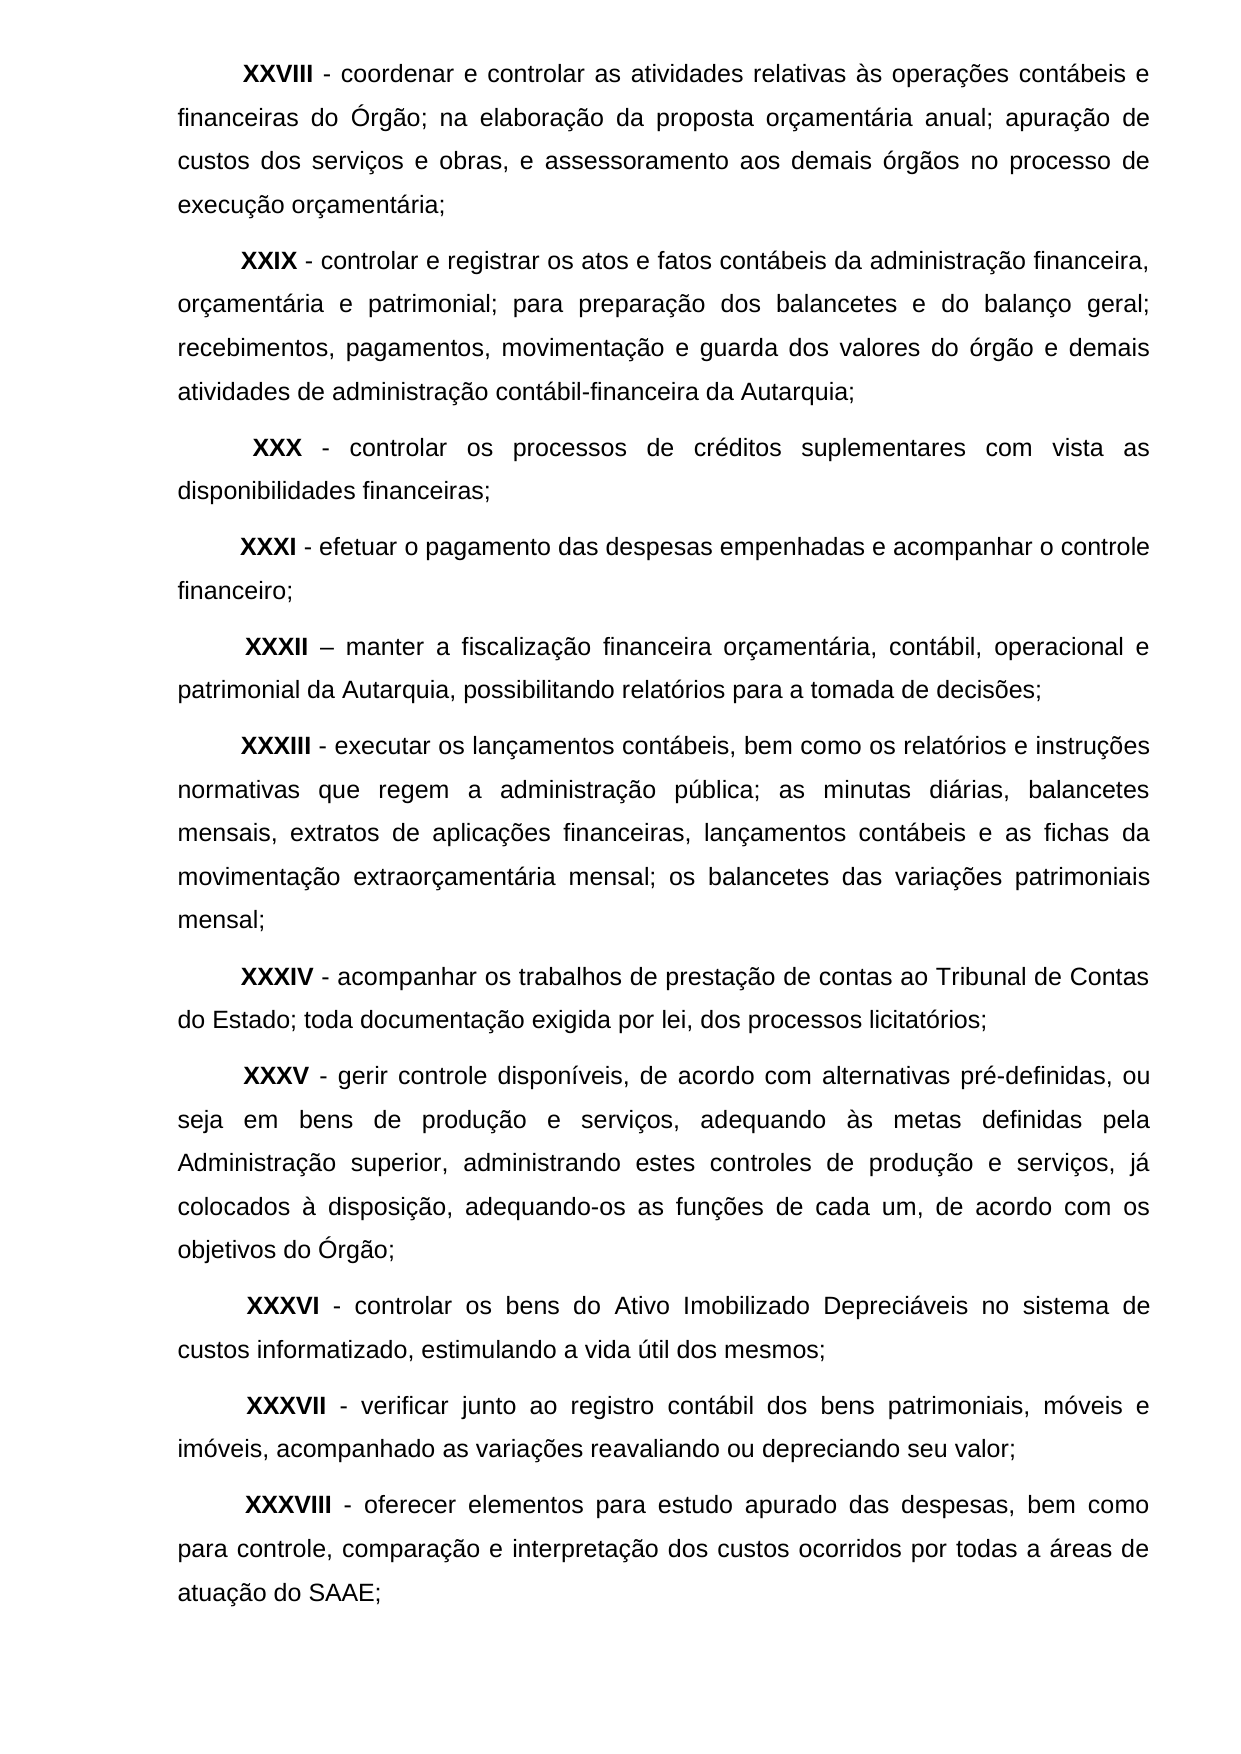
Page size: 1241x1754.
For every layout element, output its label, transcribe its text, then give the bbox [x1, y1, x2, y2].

text XXXI - efetuar o pagamento das despesas empenhadas e acompanhar o controle financeiro; [177, 532, 1152, 604]
text XXXVIII - oferecer elementos para estudo apurado das despesas, bem como para controle, comparação e interpretação dos custos ocorridos por todas a áreas de atuação do SAAE; [177, 1490, 1152, 1606]
text XXIX - controlar e registrar os atos e fatos contábeis da administração financeira, orçamentária e patrimonial; para preparação dos balancetes e do balanço geral; recebimentos, pagamentos, movimentação e guarda dos valores do órgão e demais atividades de administração contábil-financeira da Autarquia; [177, 246, 1152, 405]
text XXX - controlar os processos de créditos suplementares com vista as disponibilidades financeiras; [177, 432, 1152, 505]
text XXXIV - acompanhar os trabalhos de prestação de contas ao Tribunal de Contas do Estado; toda documentação exigida por lei, dos processos licitatórios; [177, 961, 1152, 1034]
text XXVIII - coordenar e controlar as atividades relativas às operações contábeis e financeiras do Órgão; na elaboração da proposta orçamentária anual; apuração de custos dos serviços e obras, e assessoramento aos demais órgãos no processo de execução orçamentária; [177, 59, 1152, 219]
text XXXV - gerir controle disponíveis, de acordo com alternativas pré-definidas, ou seja em bens de produção e serviços, adequando às metas definidas pela Administração superior, administrando estes controles de produção e serviços, já colocados à disposição, adequando-os as funções de cada um, de acordo com os objetivos do Órgão; [177, 1061, 1152, 1264]
text XXXIII - executar os lançamentos contábeis, bem como os relatórios e instruções normativas que regem a administração pública; as minutas diárias, balancetes mensais, extratos de aplicações financeiras, lançamentos contábeis e as fichas da movimentação extraorçamentária mensal; os balancetes das variações patrimoniais mensal; [177, 731, 1152, 934]
text XXXII – manter a fiscalização financeira orçamentária, contábil, operacional e patrimonial da Autarquia, possibilitando relatórios para a tomada de decisões; [177, 632, 1152, 704]
text XXXVI - controlar os bens do Ativo Imobilizado Depreciáveis no sistema de custos informatizado, estimulando a vida útil dos mesmos; [177, 1291, 1152, 1364]
text XXXVII - verificar junto ao registro contábil dos bens patrimoniais, móveis e imóveis, acompanhado as variações reavaliando ou depreciando seu valor; [177, 1391, 1152, 1463]
